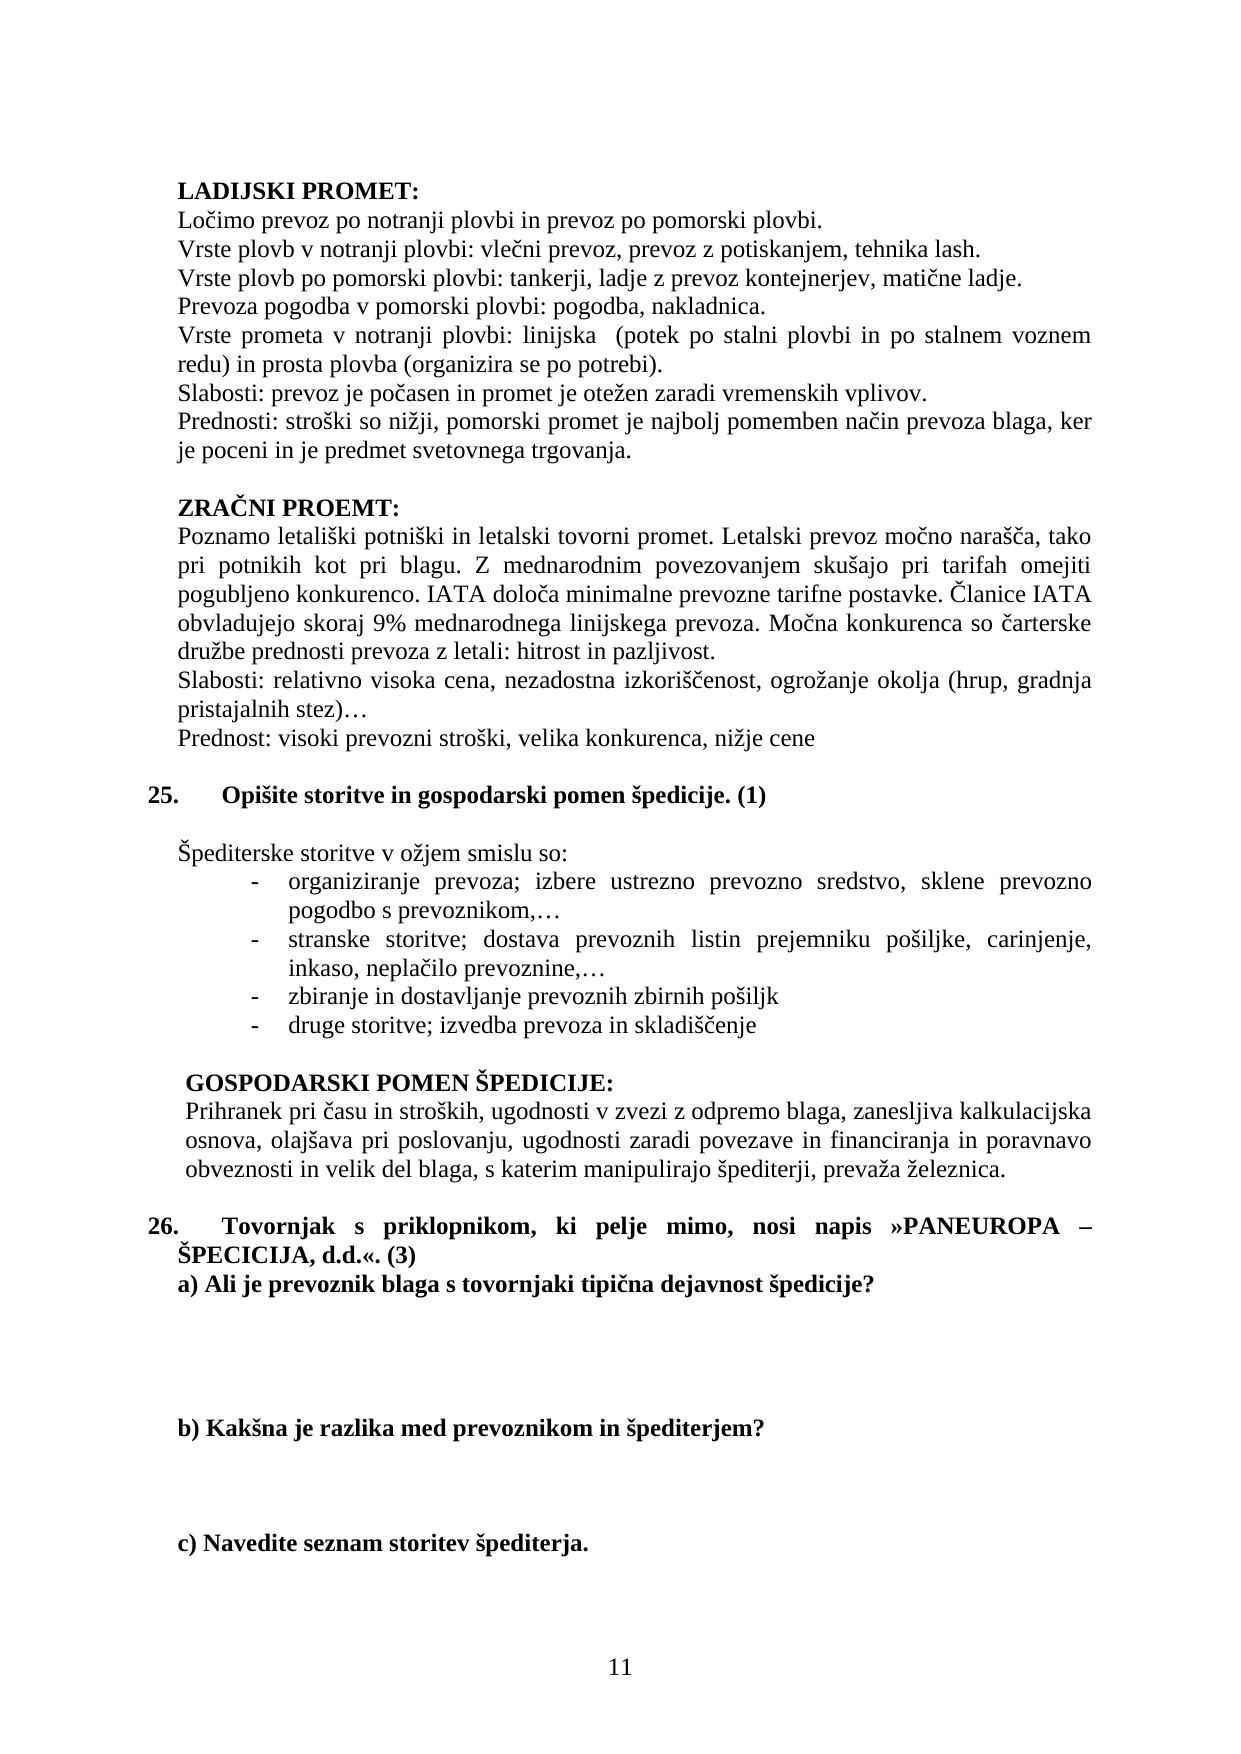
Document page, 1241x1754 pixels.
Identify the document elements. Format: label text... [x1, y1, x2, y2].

text Prevoza pogodba v pomorski plovbi: pogodba, nakladnica. [177, 291, 1093, 320]
text LADIJSKI PROMET: [177, 176, 1093, 205]
list Tovornjak s priklopnikom, ki pelje mimo, nosi napis »PANEUROPA – ŠPECICIJA, d.d.«. (3) [148, 1211, 1093, 1269]
text Prihranek pri času in stroških, ugodnosti v zvezi z odpremo blaga, zanesljiva kalkulacijska osnova, olajšava pri poslovanju, ugodnosti zaradi povezave in financiranja in poravnavo obveznosti in velik del blaga, s katerim manipulirajo špediterji, prevaža železnica. [185, 1096, 1093, 1183]
text a) Ali je prevoznik blaga s tovornjaki tipična dejavnost špedicije? [177, 1269, 1093, 1298]
text Vrste plovb po pomorski plovbi: tankerji, ladje z prevoz kontejnerjev, matične ladje. [177, 263, 1093, 291]
list druge storitve; izvedba prevoza in skladiščenje [251, 1010, 1093, 1039]
list zbiranje in dostavljanje prevoznih zbirnih pošiljk [251, 981, 1093, 1010]
list Opišite storitve in gospodarski pomen špedicije. (1) [148, 780, 1093, 809]
text Ločimo prevoz po notranji plovbi in prevoz po pomorski plovbi. [177, 205, 1093, 234]
text Slabosti: relativno visoka cena, nezadostna izkoriščenost, ogrožanje okolja (hrup, gradnja pristajalnih stez)… [177, 665, 1093, 723]
text Prednost: visoki prevozni stroški, velika konkurenca, nižje cene [177, 723, 1093, 751]
text Slabosti: prevoz je počasen in promet je otežen zaradi vremenskih vplivov. [177, 378, 1093, 406]
text c) Navedite seznam storitev špediterja. [177, 1528, 1093, 1556]
text Prednosti: stroški so nižji, pomorski promet je najbolj pomemben način prevoza blaga, ker je poceni in je predmet svetovnega trgovanja. [177, 406, 1093, 464]
list organiziranje prevoza; izbere ustrezno prevozno sredstvo, sklene prevozno pogodbo s prevoznikom,… [251, 866, 1093, 924]
text Špediterske storitve v ožjem smislu so: [177, 838, 1093, 866]
text Poznamo letališki potniški in letalski tovorni promet. Letalski prevoz močno narašča, tako pri potnikih kot pri blagu. Z mednarodnim povezovanjem skušajo pri tarifah omejiti pogubljeno konkurenco. IATA določa minimalne prevozne tarifne postavke. Članice IATA obvladujejo skoraj 9% mednarodnega linijskega prevoza. Močna konkurenca so čarterske družbe prednosti prevoza z letali: hitrost in pazljivost. [177, 521, 1093, 665]
text Vrste plovb v notranji plovbi: vlečni prevoz, prevoz z potiskanjem, tehnika lash. [177, 234, 1093, 263]
text ZRAČNI PROEMT: [177, 493, 1093, 521]
text Vrste prometa v notranji plovbi: linijska (potek po stalni plovbi in po stalnem voznem redu) in prosta plovba (organizira se po potrebi). [177, 320, 1093, 378]
text b) Kakšna je razlika med prevoznikom in špediterjem? [177, 1413, 1093, 1441]
list stranske storitve; dostava prevoznih listin prejemniku pošiljke, carinjenje, inkaso, neplačilo prevoznine,… [251, 924, 1093, 981]
text GOSPODARSKI POMEN ŠPEDICIJE: [185, 1068, 1093, 1096]
